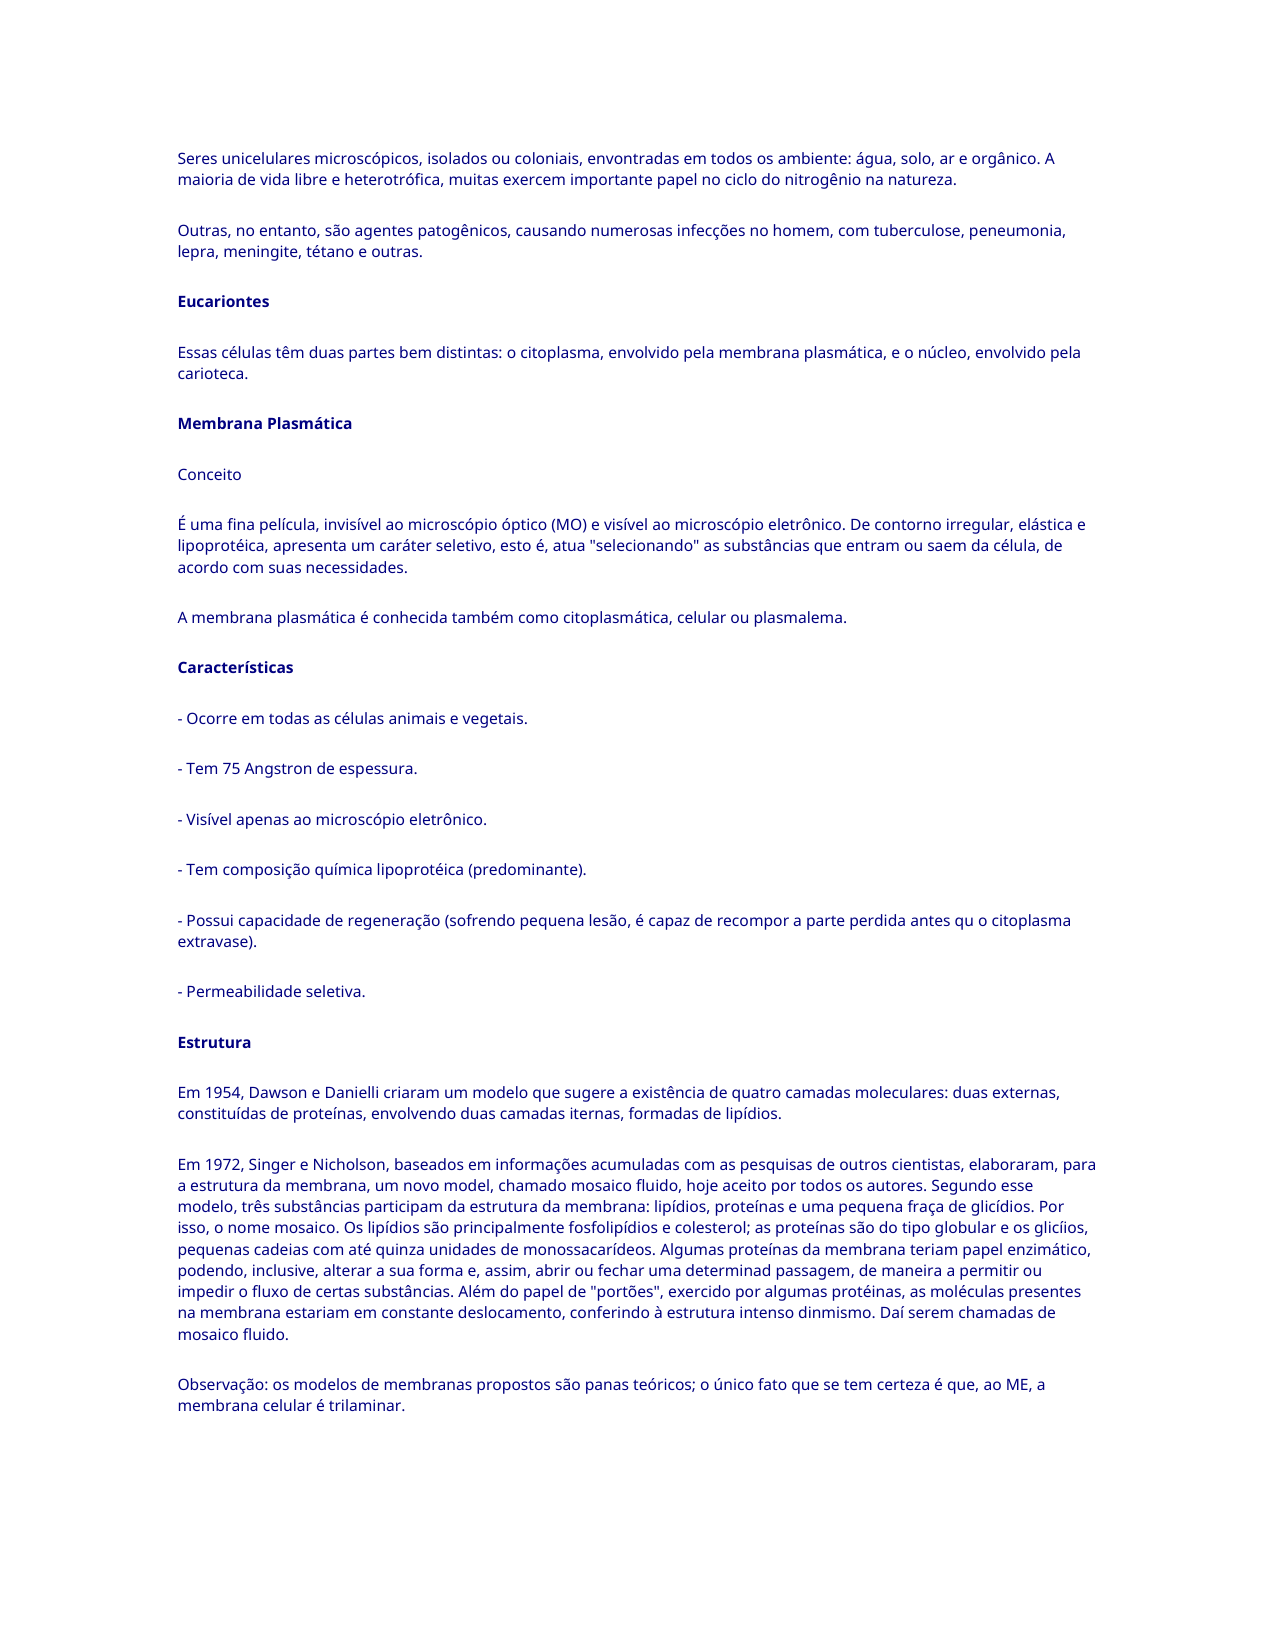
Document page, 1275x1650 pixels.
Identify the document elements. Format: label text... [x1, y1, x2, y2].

text - Tem 75 Angstron de espessura. [177, 758, 1098, 779]
text Essas células têm duas partes bem distintas: o citoplasma, envolvido pela membrana plasmática, e o núcleo, envolvido pela carioteca. [177, 341, 1098, 384]
text - Tem composição química lipoprotéica (predominante). [177, 859, 1098, 880]
text Características [177, 657, 1098, 678]
text Eucariontes [177, 291, 1098, 312]
text Em 1954, Dawson e Danielli criaram um modelo que sugere a existência de quatro camadas moleculares: duas externas, constituídas de proteínas, envolvendo duas camadas iternas, formadas de lipídios. [177, 1082, 1098, 1124]
text - Visível apenas ao microscópio eletrônico. [177, 808, 1098, 830]
text - Permeabilidade seletiva. [177, 981, 1098, 1002]
text Seres unicelulares microscópicos, isolados ou coloniais, envontradas em todos os ambiente: água, solo, ar e orgânico. A maioria de vida libre e heterotrófica, muitas exercem importante papel no ciclo do nitrogênio na natureza. [177, 148, 1098, 190]
text - Possui capacidade de regeneração (sofrendo pequena lesão, é capaz de recompor a parte perdida antes qu o citoplasma extravase). [177, 909, 1098, 952]
text Outras, no entanto, são agentes patogênicos, causando numerosas infecções no homem, com tuberculose, peneumonia, lepra, meningite, tétano e outras. [177, 219, 1098, 262]
text - Ocorre em todas as células animais e vegetais. [177, 708, 1098, 729]
text Membrana Plasmática [177, 413, 1098, 434]
text Conceito [177, 463, 1098, 485]
text Em 1972, Singer e Nicholson, baseados em informações acumuladas com as pesquisas de outros cientistas, elaboraram, para a estrutura da membrana, um novo model, chamado mosaico fluido, hoje aceito por todos os autores. Segundo esse modelo, três substâncias participam da estrutura da membrana: lipídios, proteínas e uma pequena fraça de glicídios. Por isso, o nome mosaico. Os lipídios são principalmente fosfolipídios e colesterol; as proteínas são do tipo globular e os glicíios, pequenas cadeias com até quinza unidades de monossacarídeos. Algumas proteínas da membrana teriam papel enzimático, podendo, inclusive, alterar a sua forma e, assim, abrir ou fechar uma determinad passagem, de maneira a permitir ou impedir o fluxo de certas substâncias. Além do papel de "portões", exercido por algumas protéinas, as moléculas presentes na membrana estariam em constante deslocamento, conferindo à estrutura intenso dinmismo. Daí serem chamadas de mosaico fluido. [177, 1153, 1098, 1345]
text É uma fina película, invisível ao microscópio óptico (MO) e visível ao microscópio eletrônico. De contorno irregular, elástica e lipoprotéica, apresenta um caráter seletivo, esto é, atua "selecionando" as substâncias que entram ou saem da célula, de acordo com suas necessidades. [177, 514, 1098, 578]
text A membrana plasmática é conhecida também como citoplasmática, celular ou plasmalema. [177, 607, 1098, 628]
text Estrutura [177, 1031, 1098, 1053]
text Observação: os modelos de membranas propostos são panas teóricos; o único fato que se tem certeza é que, ao ME, a membrana celular é trilaminar. [177, 1374, 1098, 1416]
